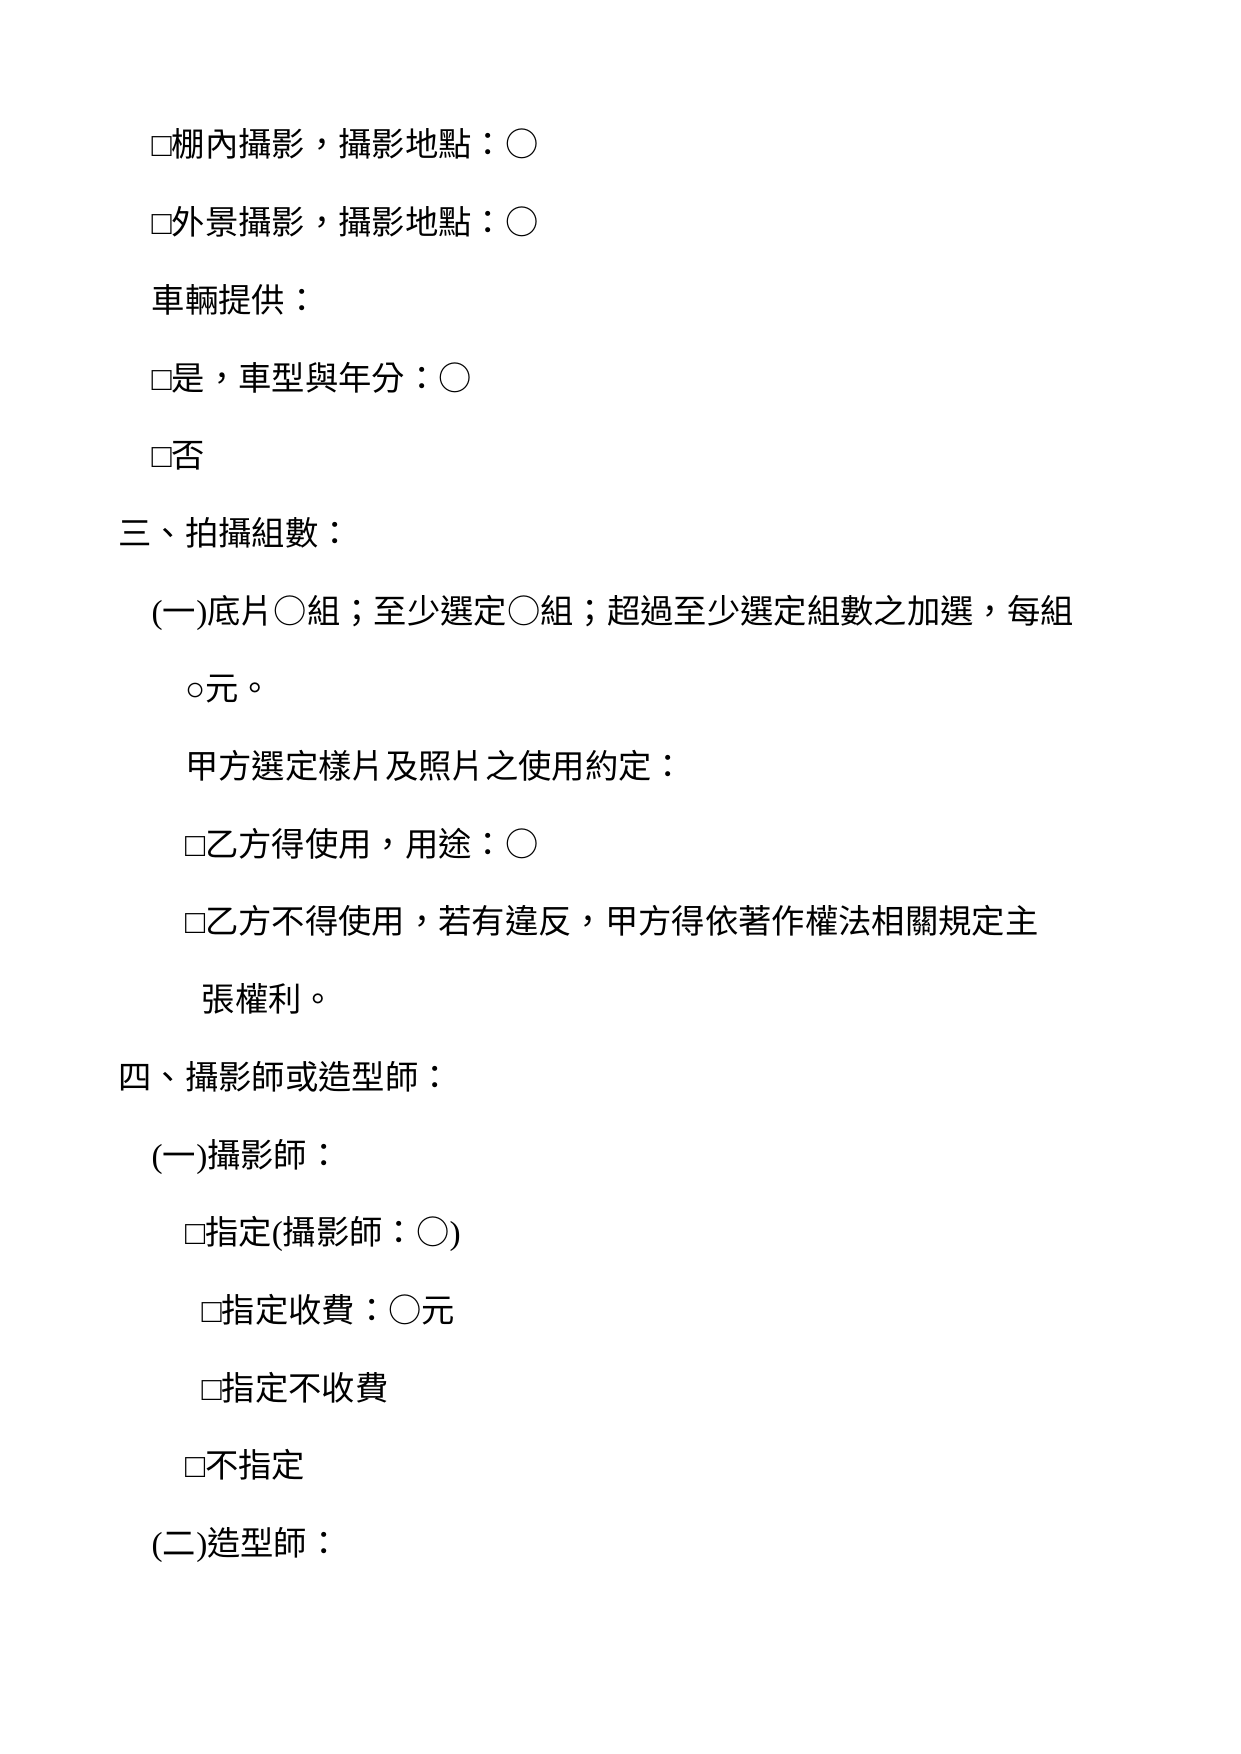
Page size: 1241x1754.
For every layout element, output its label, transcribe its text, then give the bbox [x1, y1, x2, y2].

text (二)造型師： [118, 1517, 1122, 1565]
text □指定(攝影師：○) [118, 1206, 1122, 1254]
text □不指定 [118, 1439, 1122, 1487]
text ○元。 [118, 662, 1122, 710]
text 甲方選定樣片及照片之使用約定： [118, 740, 1122, 788]
text □乙方不得使用，若有違反，甲方得依著作權法相關規定主 [118, 895, 1122, 943]
text □是，車型與年分：○ [118, 351, 1122, 399]
text □乙方得使用，用途：○ [118, 817, 1122, 866]
text 三、拍攝組數： [118, 507, 1122, 555]
text (一)底片○組；至少選定○組；超過至少選定組數之加選，每組 [118, 584, 1122, 633]
text □否 [118, 429, 1122, 477]
text □棚內攝影，攝影地點：○ [118, 118, 1122, 166]
text □指定不收費 [118, 1361, 1122, 1410]
text 張權利。 [118, 973, 1122, 1021]
text 車輛提供： [118, 273, 1122, 322]
text 四、攝影師或造型師： [118, 1051, 1122, 1099]
text (一)攝影師： [118, 1128, 1122, 1177]
text □外景攝影，攝影地點：○ [118, 196, 1122, 244]
text □指定收費：○元 [118, 1284, 1122, 1332]
